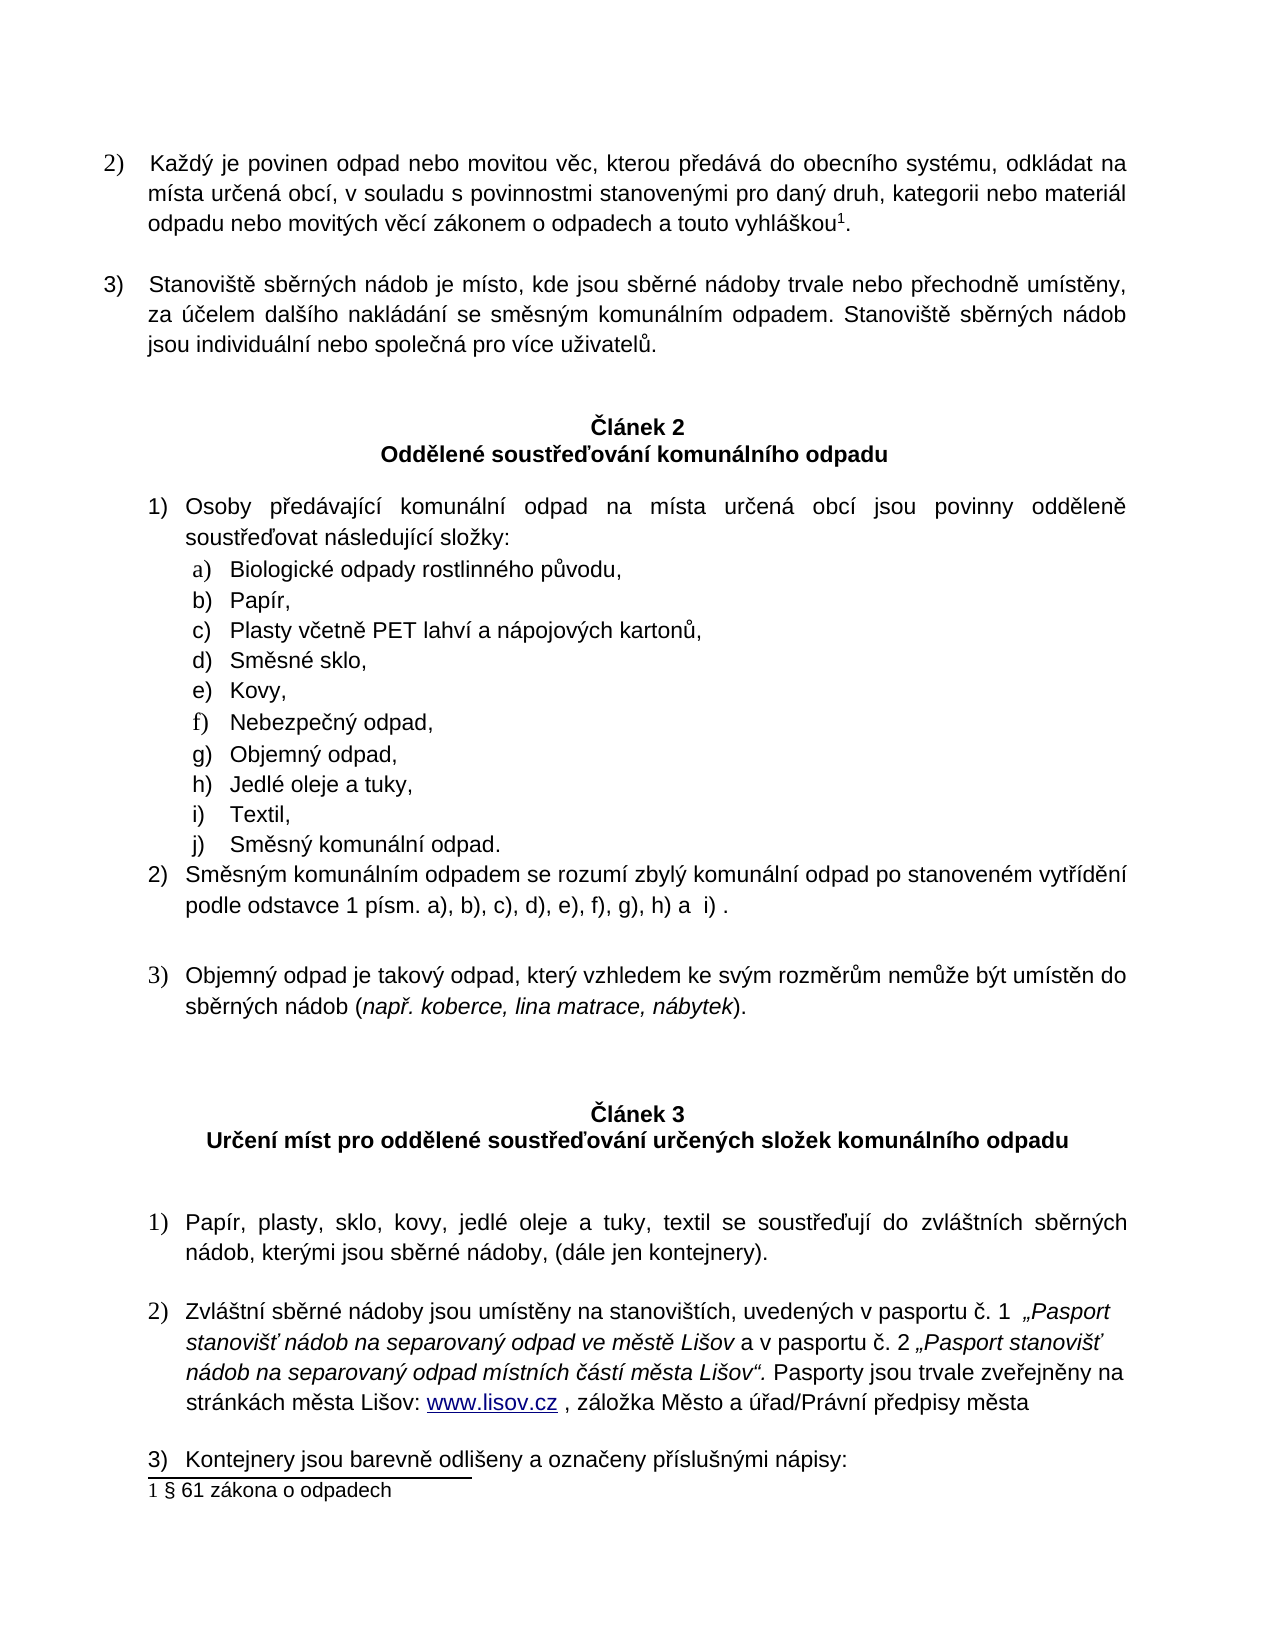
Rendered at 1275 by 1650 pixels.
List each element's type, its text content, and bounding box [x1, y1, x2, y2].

list Směsné sklo, [192, 647, 1127, 673]
list Papír, plasty, sklo, kovy, jedlé oleje a tuky, textil se soustřeďují do zvláštních sběrných nádob, kterými jsou sběrné nádoby, (dále jen kontejnery). [148, 1207, 1127, 1266]
text nádob na separovaný odpad místních částí města Lišov“. Pasporty jsou trvale zveřejněny na [148, 1359, 1127, 1385]
list Kontejnery jsou barevně odlišeny a označeny příslušnými nápisy: [148, 1446, 1127, 1472]
list Směsný komunální odpad. [192, 831, 1127, 857]
list Osoby předávající komunální odpad na místa určená obcí jsou povinny odděleně soustřeďovat následující složky: [148, 493, 1127, 550]
list Nebezpečný odpad, [192, 707, 1127, 736]
list Směsným komunálním odpadem se rozumí zbylý komunální odpad po stanoveném vytřídění podle odstavce 1 písm. a), b), c), d), e), f), g), h) a i) . [148, 861, 1127, 918]
list Plasty včetně PET lahví a nápojových kartonů, [192, 617, 1127, 643]
list Objemný odpad, [192, 741, 1127, 767]
list Každý je povinen odpad nebo movitou věc, kterou předává do obecního systému, odkládat na místa určená obcí, v souladu s povinnostmi stanovenými pro daný druh, kategorii nebo materiál odpadu nebo movitých věcí zákonem o odpadech a touto vyhláškou. [103, 148, 1127, 237]
text Oddělené soustřeďování komunálního odpadu [148, 441, 1127, 467]
list Stanoviště sběrných nádob je místo, kde jsou sběrné nádoby trvale nebo přechodně umístěny, za účelem dalšího nakládání se směsným komunálním odpadem. Stanoviště sběrných nádob jsou individuální nebo společná pro více uživatelů. [103, 271, 1127, 358]
text stránkách města Lišov: www.lisov.cz , záložka Město a úřad/Právní předpisy města [148, 1389, 1127, 1416]
list § 61 zákona o odpadech [148, 1478, 1127, 1502]
list Objemný odpad je takový odpad, který vzhledem ke svým rozměrům nemůže být umístěn do sběrných nádob (např. koberce, lina matrace, nábytek). [148, 961, 1127, 1019]
list Biologické odpady rostlinného původu, [192, 554, 1127, 582]
list Kovy, [192, 677, 1127, 704]
subtitle Určení míst pro oddělené soustřeďování určených složek komunálního odpadu [148, 1127, 1127, 1154]
text Článek 2 [148, 414, 1127, 441]
list Jedlé oleje a tuky, [192, 771, 1127, 797]
list Zvláštní sběrné nádoby jsou umístěny na stanovištích, uvedených v pasportu č. 1 „Pasport [148, 1296, 1127, 1324]
list Textil, [192, 801, 1127, 827]
text Článek 3 [148, 1101, 1127, 1127]
list Papír, [192, 587, 1127, 613]
text stanovišť nádob na separovaný odpad ve městě Lišov a v pasportu č. 2 „Pasport stanovišť [148, 1329, 1127, 1355]
